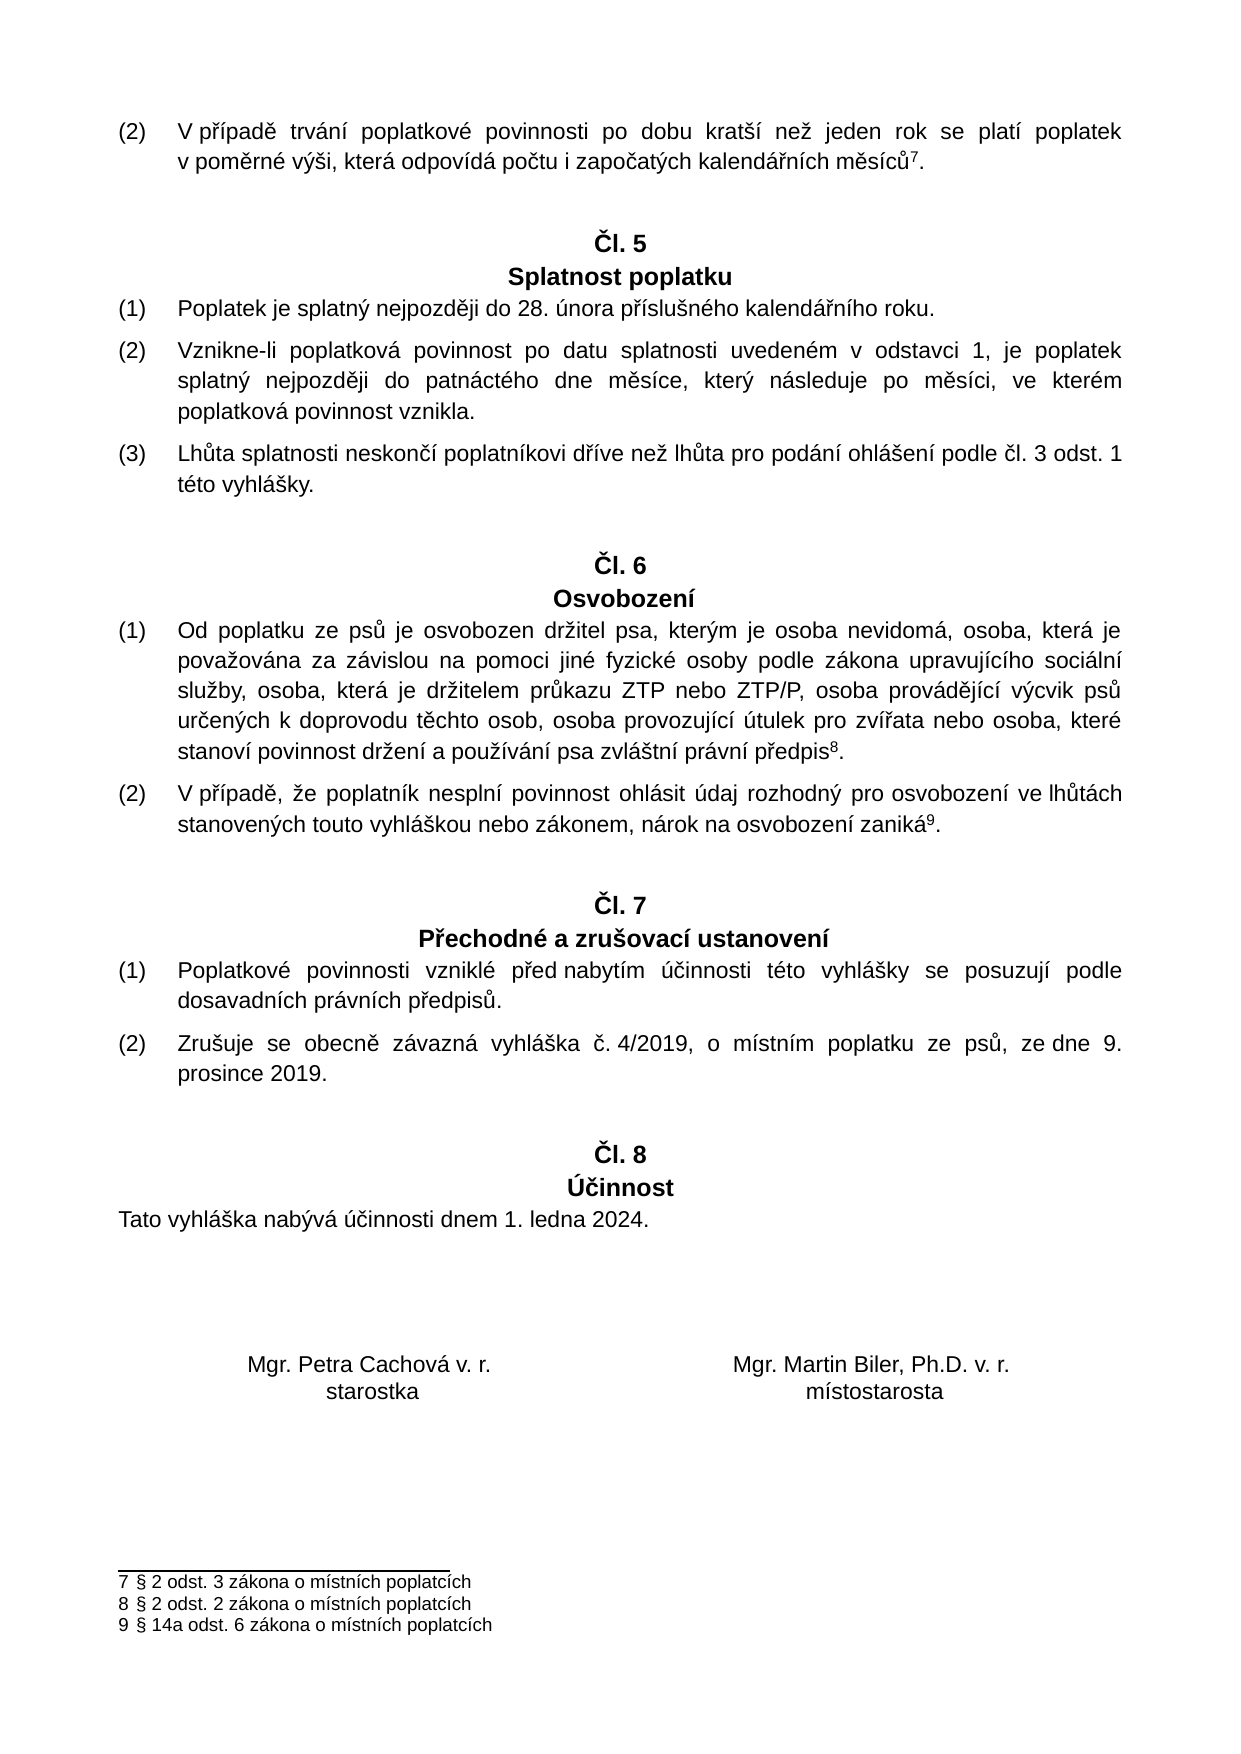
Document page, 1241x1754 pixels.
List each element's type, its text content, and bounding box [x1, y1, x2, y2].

subtitle Čl. 7 Přechodné a zrušovací ustanovení [118, 891, 1122, 953]
table_header Mgr. Petra Cachová v. r. starostka [118, 1292, 620, 1410]
table_header Mgr. Martin Biler, Ph.D. v. r. místostarosta [620, 1292, 1122, 1410]
list Poplatkové povinnosti vzniklé před nabytím účinnosti této vyhlášky se posuzují podle dosavadních právních předpisů. [118, 957, 1122, 1013]
table_cell [620, 1410, 1122, 1528]
list Lhůta splatnosti neskončí poplatníkovi dříve než lhůta pro podání ohlášení podle čl. 3 odst. 1 této vyhlášky. [118, 440, 1122, 497]
list Vznikne-li poplatková povinnost po datu splatnosti uvedeném v odstavci 1, je poplatek splatný nejpozději do patnáctého dne měsíce, který následuje po měsíci, ve kterém poplatková povinnost vznikla. [118, 337, 1122, 424]
list § 2 odst. 3 zákona o místních poplatcích [118, 1571, 1122, 1592]
subtitle Čl. 5 Splatnost poplatku [118, 228, 1122, 290]
list Poplatek je splatný nejpozději do 28. února příslušného kalendářního roku. [118, 294, 1122, 321]
list Od poplatku ze psů je osvobozen držitel psa, kterým je osoba nevidomá, osoba, která je považována za závislou na pomoci jiné fyzické osoby podle zákona upravujícího sociální služby, osoba, která je držitelem průkazu ZTP nebo ZTP/P, osoba provádějící výcvik psů určených k doprovodu těchto osob, osoba provozující útulek pro zvířata nebo osoba, které stanoví povinnost držení a používání psa zvláštní právní předpis. [118, 617, 1122, 764]
table_cell [118, 1410, 620, 1528]
text Tato vyhláška nabývá účinnosti dnem 1. ledna 2024. [118, 1206, 1122, 1233]
subtitle Čl. 8 Účinnost [118, 1140, 1122, 1202]
list § 14a odst. 6 zákona o místních poplatcích [118, 1614, 1122, 1635]
subtitle Čl. 6 Osvobození [118, 551, 1122, 613]
list V případě, že poplatník nesplní povinnost ohlásit údaj rozhodný pro osvobození ve lhůtách stanovených touto vyhláškou nebo zákonem, nárok na osvobození zaniká. [118, 780, 1122, 837]
list V případě trvání poplatkové povinnosti po dobu kratší než jeden rok se platí poplatek v poměrné výši, která odpovídá počtu i započatých kalendářních měsíců. [118, 118, 1122, 175]
list § 2 odst. 2 zákona o místních poplatcích [118, 1592, 1122, 1614]
list Zrušuje se obecně závazná vyhláška č. 4/2019, o místním poplatku ze psů, ze dne 9. prosince 2019. [118, 1030, 1122, 1086]
